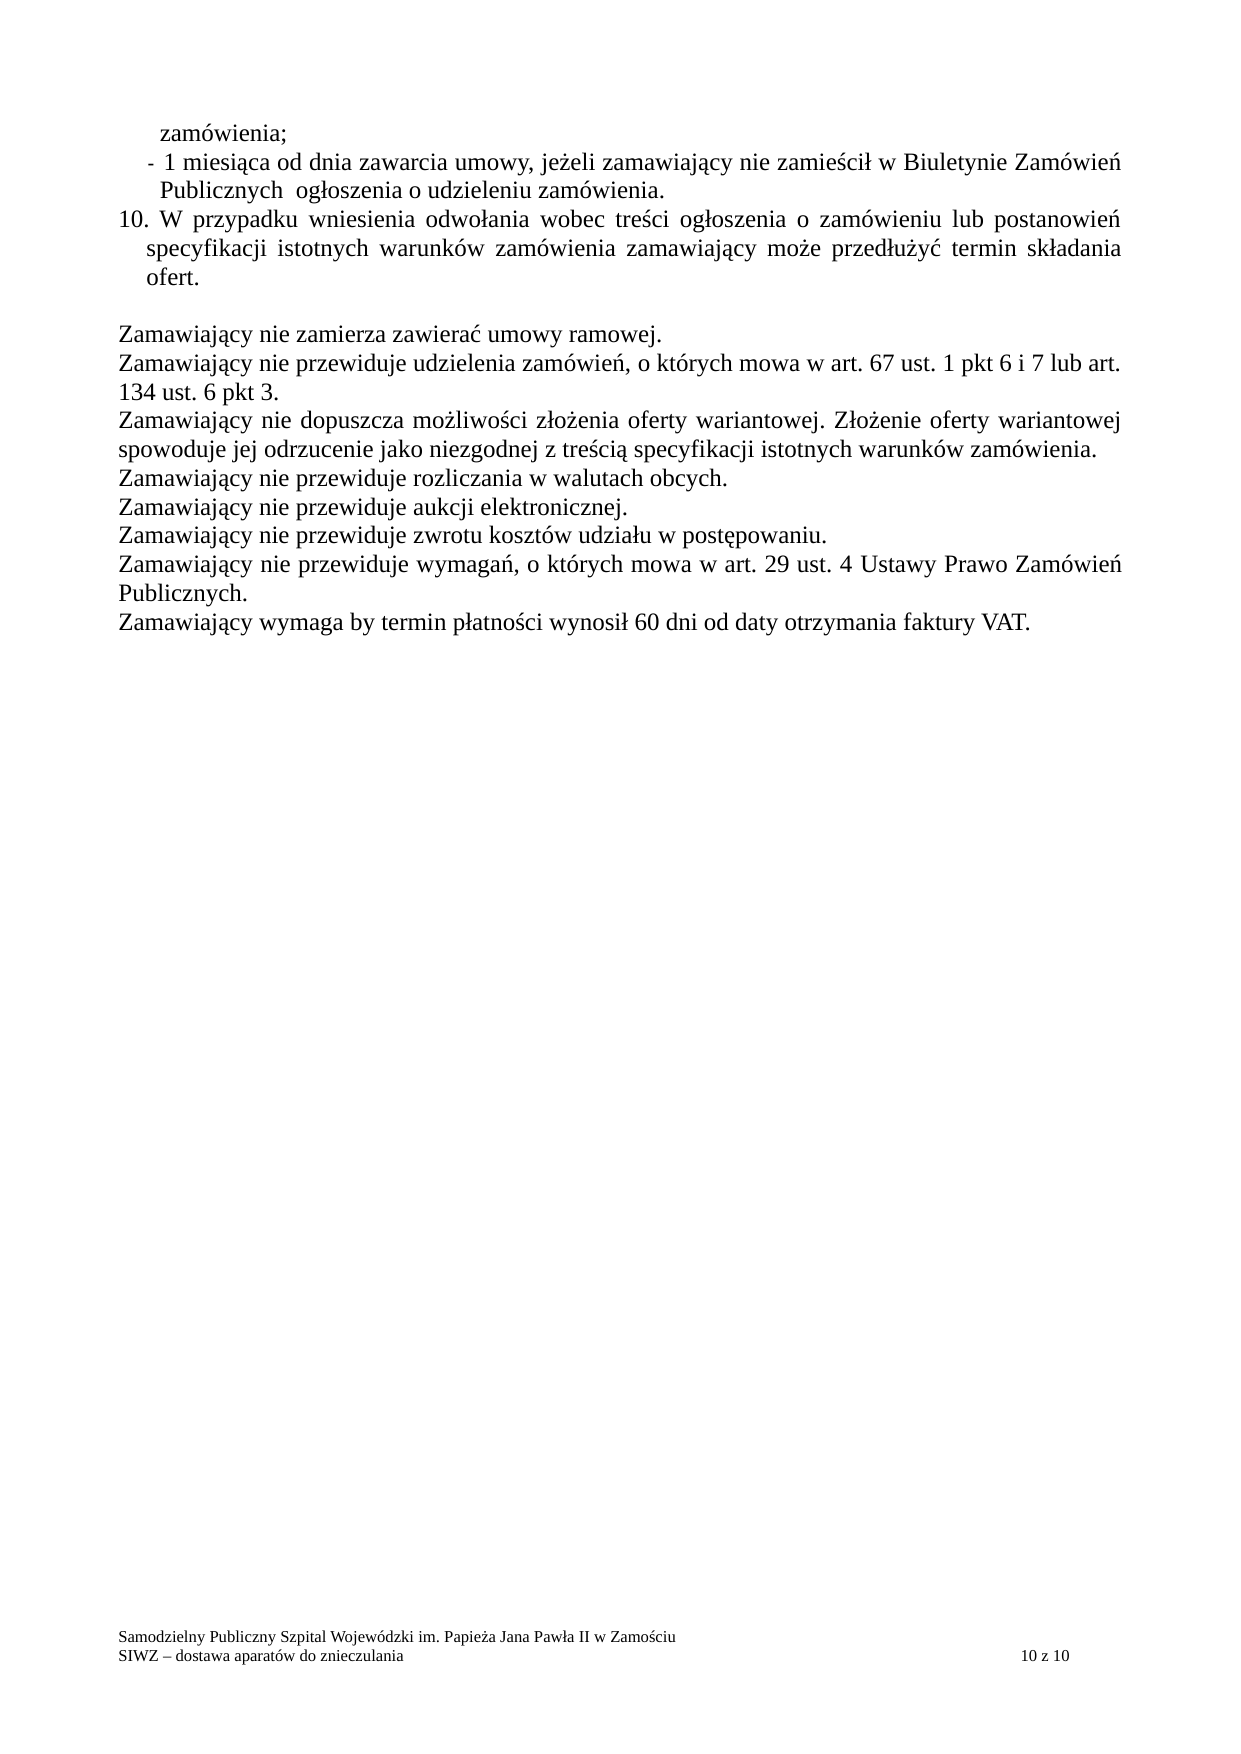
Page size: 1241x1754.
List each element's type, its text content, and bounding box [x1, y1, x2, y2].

text Zamawiający nie przewiduje zwrotu kosztów udziału w postępowaniu. [118, 521, 1122, 549]
text Zamawiający nie zamierza zawierać umowy ramowej. [118, 319, 1122, 348]
text Zamawiający nie przewiduje rozliczania w walutach obcych. [118, 463, 1122, 492]
text Zamawiający nie przewiduje udzielenia zamówień, o których mowa w art. 67 ust. 1 pkt 6 i 7 lub art. 134 ust. 6 pkt 3. [118, 348, 1122, 406]
text Zamawiający wymaga by termin płatności wynosił 60 dni od daty otrzymania faktury VAT. [118, 607, 1122, 636]
text Zamawiający nie dopuszcza możliwości złożenia oferty wariantowej. Złożenie oferty wariantowej spowoduje jej odrzucenie jako niezgodnej z treścią specyfikacji istotnych warunków zamówienia. [118, 406, 1122, 463]
list zamówienia; [148, 118, 1122, 147]
text Zamawiający nie przewiduje wymagań, o których mowa w art. 29 ust. 4 Ustawy Prawo Zamówień Publicznych. [118, 549, 1122, 607]
text Zamawiający nie przewiduje aukcji elektronicznej. [118, 492, 1122, 521]
text 10. W przypadku wniesienia odwołania wobec treści ogłoszenia o zamówieniu lub postanowień specyfikacji istotnych warunków zamówienia zamawiający może przedłużyć termin składania ofert. [118, 204, 1122, 291]
list 1 miesiąca od dnia zawarcia umowy, jeżeli zamawiający nie zamieścił w Biuletynie Zamówień Publicznych ogłoszenia o udzieleniu zamówienia. [148, 147, 1122, 204]
